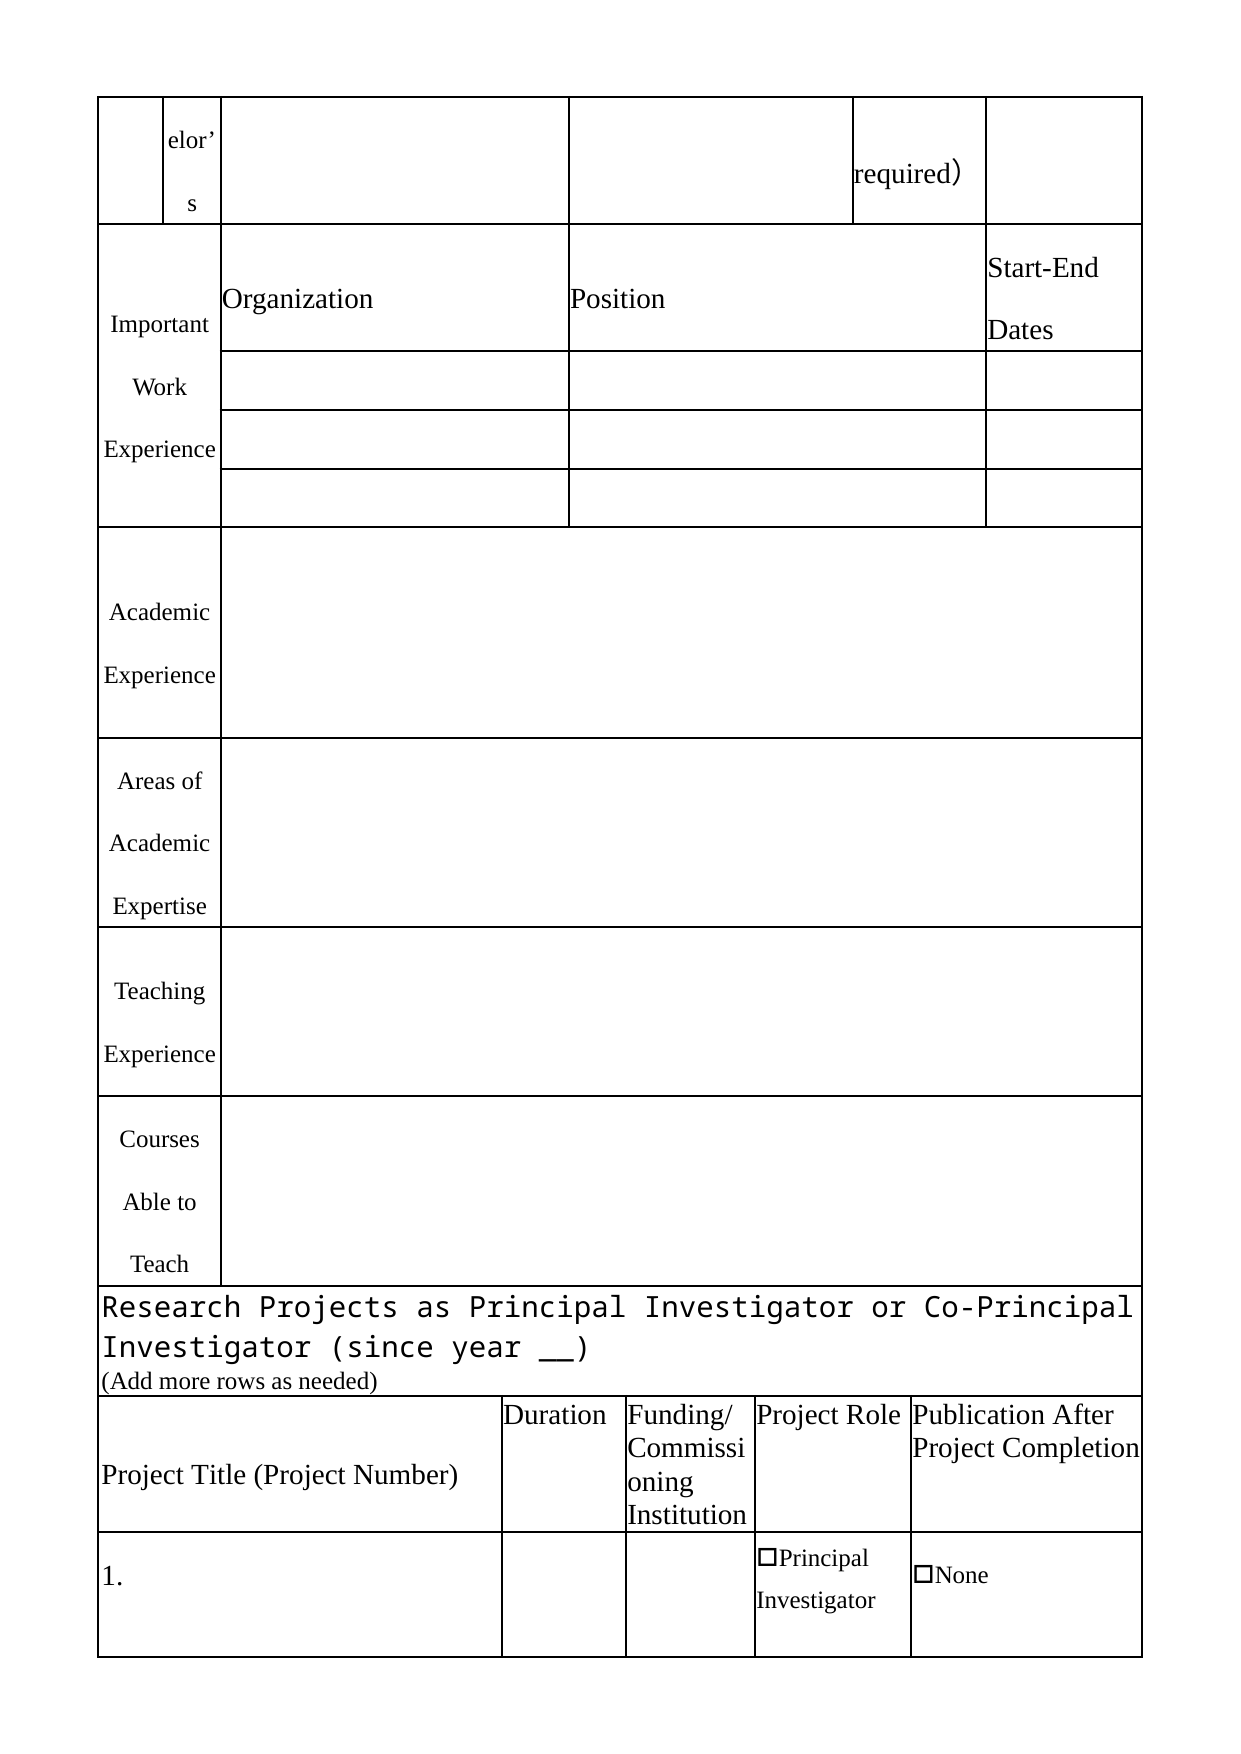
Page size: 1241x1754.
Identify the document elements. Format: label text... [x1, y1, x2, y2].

table_cell [987, 470, 1141, 526]
table_cell Position [570, 225, 985, 350]
table_cell [222, 528, 1141, 737]
table_cell 1. [99, 1533, 501, 1656]
table_cell elor’s [164, 98, 220, 223]
table_cell Organization [222, 225, 568, 350]
table_cell Project Title (Project Number) [99, 1397, 501, 1531]
table_cell [222, 352, 568, 409]
table_cell Teaching Experience [99, 928, 220, 1095]
table_cell [987, 98, 1141, 223]
table_cell [222, 470, 568, 526]
table_cell Principal Investigator [756, 1533, 910, 1656]
table_cell Courses Able to Teach [99, 1097, 220, 1284]
table_cell [222, 739, 1141, 926]
table_cell required） [854, 98, 985, 223]
table_cell [222, 411, 568, 467]
table_cell [987, 411, 1141, 467]
table_cell Duration [503, 1397, 625, 1531]
table_cell Funding/Commissioning Institution [627, 1397, 754, 1531]
table_cell Project Role [756, 1397, 910, 1531]
table_cell Areas of Academic Expertise [99, 739, 220, 926]
table_cell [222, 98, 568, 223]
table_cell [570, 411, 985, 467]
table_cell Important Work Experience [99, 225, 220, 526]
table_cell [570, 98, 852, 223]
table_cell None [912, 1533, 1141, 1656]
table_cell [570, 352, 985, 409]
table_cell [222, 1097, 1141, 1284]
table_cell [99, 98, 162, 223]
table_cell [570, 470, 985, 526]
table_cell [987, 352, 1141, 409]
table_cell [222, 928, 1141, 1095]
table_cell [503, 1533, 625, 1656]
table_cell Start-End Dates [987, 225, 1141, 350]
table_cell Research Projects as Principal Investigator or Co-Principal Investigator (since year __) (Add more rows as needed) [99, 1287, 1141, 1395]
table_cell [627, 1533, 754, 1656]
table_cell Academic Experience [99, 528, 220, 737]
table_cell Publication After Project Completion [912, 1397, 1141, 1531]
